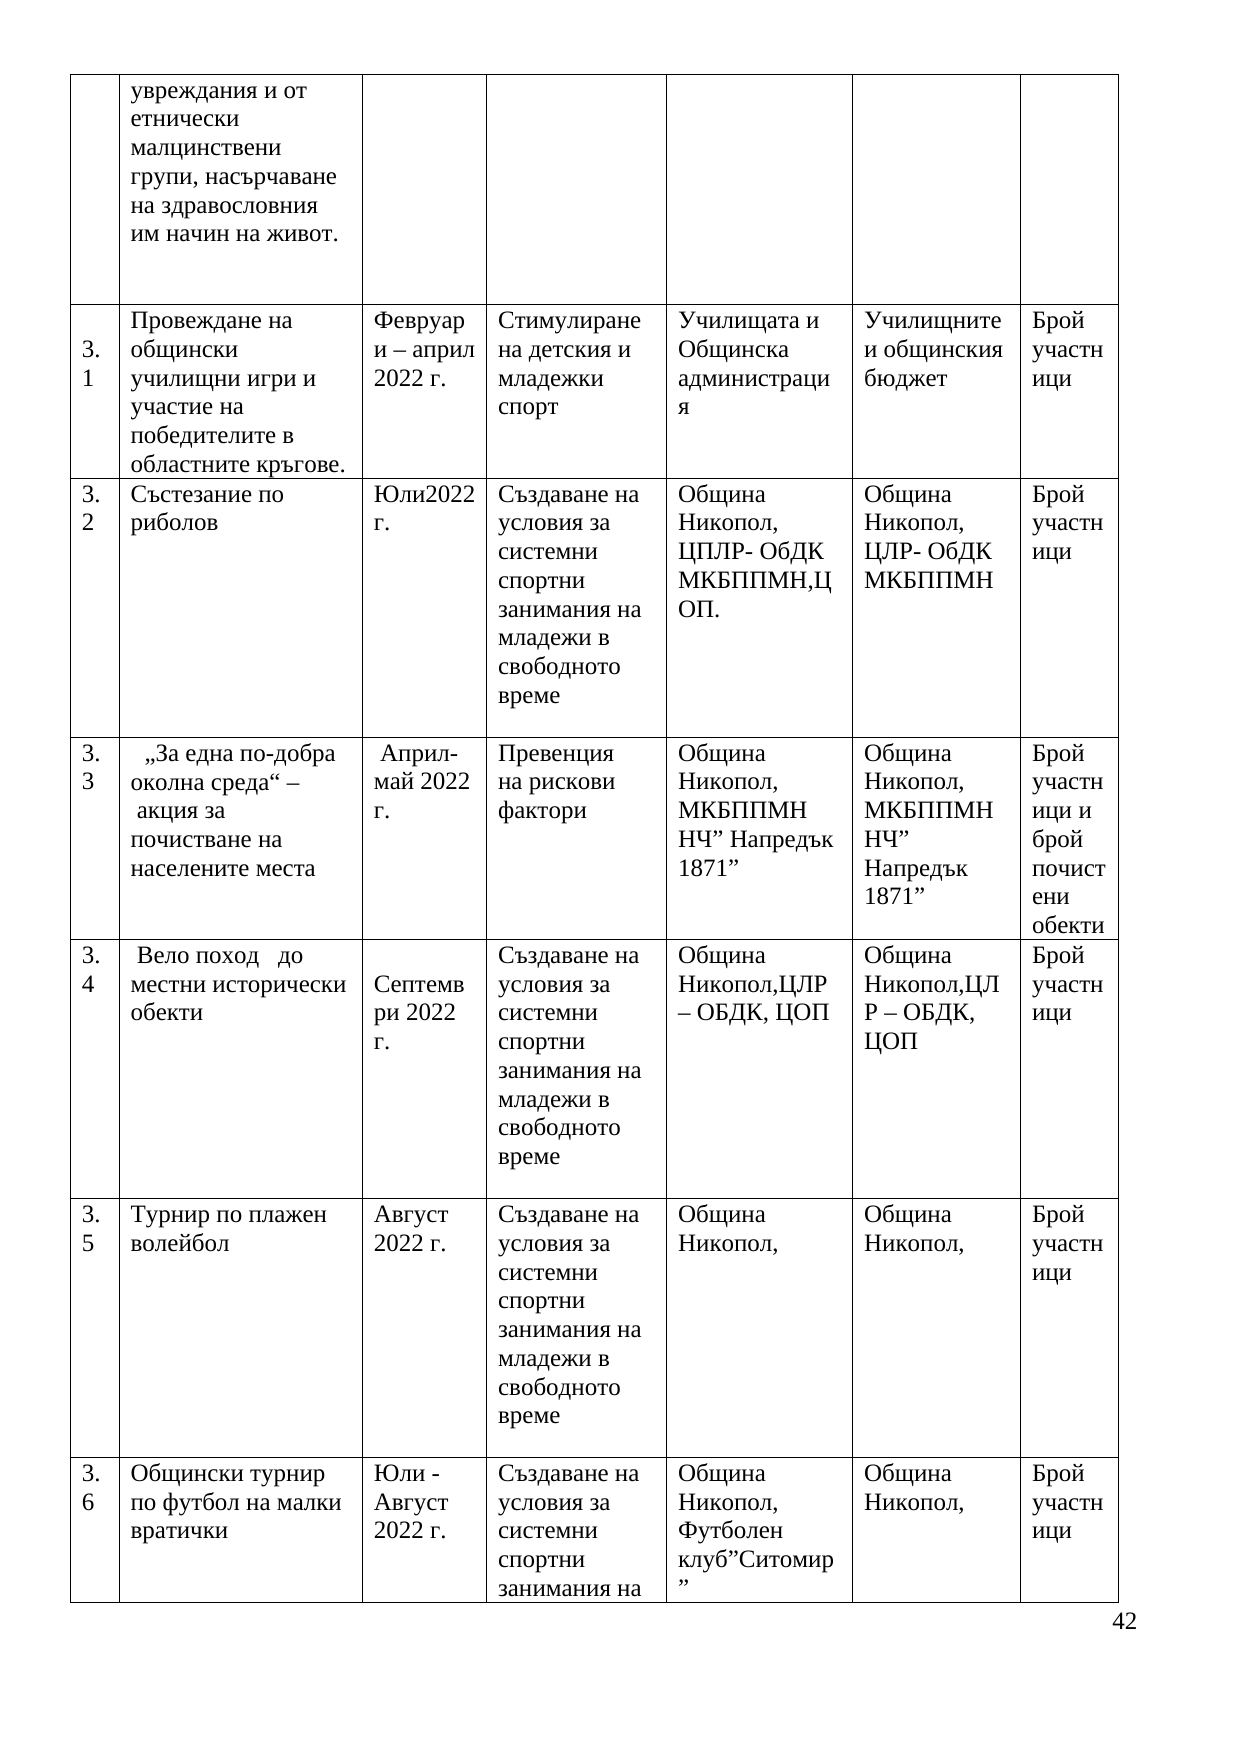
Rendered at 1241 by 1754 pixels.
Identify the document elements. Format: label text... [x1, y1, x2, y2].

table_cell 3.1 [71, 305, 119, 478]
table_cell Превенция на рискови фактори [487, 738, 666, 939]
table_cell Община Никопол, ЦЛР- ОбДК МКБППМН [853, 479, 1020, 737]
table_cell Февруари – април 2022 г. [363, 305, 486, 478]
table_cell Създаване на условия за системни спортни занимания на младежи в свободното време [487, 940, 666, 1198]
table_cell Април- май 2022 г. [363, 738, 486, 939]
table_cell Брой участници [1021, 479, 1118, 737]
table_cell увреждания и от етнически малцинствени групи, насърчаване на здравословния им начин на живот. [120, 75, 362, 304]
table_cell 3.3 [71, 738, 119, 939]
table_cell Брой участници [1021, 1458, 1118, 1602]
table_cell [71, 75, 119, 304]
table_cell Вело поход до местни исторически обекти [120, 940, 362, 1198]
table_cell Община Никопол, [667, 1199, 852, 1457]
table_cell Община Никопол, Футболен клуб”Ситомир” [667, 1458, 852, 1602]
table_cell Община Никопол,ЦЛР – ОБДК, ЦОП [667, 940, 852, 1198]
table_cell 3.5 [71, 1199, 119, 1457]
table_cell Създаване на условия за системни спортни занимания на младежи в свободното време [487, 1199, 666, 1457]
table_cell [1021, 75, 1118, 304]
table_cell Община Никопол, [853, 1458, 1020, 1602]
table_cell Август 2022 г. [363, 1199, 486, 1457]
table_cell Юли -Август 2022 г. [363, 1458, 486, 1602]
table_cell Община Никопол, [853, 1199, 1020, 1457]
table_cell Община Никопол,ЦЛР – ОБДК, ЦОП [853, 940, 1020, 1198]
table_cell Създаване на условия за системни спортни занимания на младежи в свободното време [487, 479, 666, 737]
table_cell Училищните и общинския бюджет [853, 305, 1020, 478]
table_cell Брой участници [1021, 305, 1118, 478]
table_cell Училищата и Общинска администрация [667, 305, 852, 478]
table_cell 3.6 [71, 1458, 119, 1602]
table_cell Община Никопол, МКБППМН НЧ” Напредък 1871” [853, 738, 1020, 939]
table_cell Състезание по риболов [120, 479, 362, 737]
table_cell [363, 75, 486, 304]
table_cell [853, 75, 1020, 304]
table_cell Община Никопол, ЦПЛР- ОбДК МКБППМН,ЦОП. [667, 479, 852, 737]
table_cell Провеждане на общински училищни игри и участие на победителите в областните кръгове. [120, 305, 362, 478]
table_cell 3.4 [71, 940, 119, 1198]
table_cell Общински турнир по футбол на малки вратички [120, 1458, 362, 1602]
table_cell 3.2 [71, 479, 119, 737]
table_cell Брой участници [1021, 940, 1118, 1198]
table_cell Турнир по плажен волейбол [120, 1199, 362, 1457]
table_cell Брой участници и брой почистени обекти [1021, 738, 1118, 939]
table_cell Стимулиране на детския и младежки спорт [487, 305, 666, 478]
table_cell Юли2022 г. [363, 479, 486, 737]
table_cell [487, 75, 666, 304]
table_cell Брой участници [1021, 1199, 1118, 1457]
table_cell [667, 75, 852, 304]
table_cell Създаване на условия за системни спортни занимания на [487, 1458, 666, 1602]
table_cell „За една по-добра околна среда“ – акция за почистване на населените места [120, 738, 362, 939]
table_cell Септември 2022 г. [363, 940, 486, 1198]
table_cell Община Никопол, МКБППМН НЧ” Напредък 1871” [667, 738, 852, 939]
